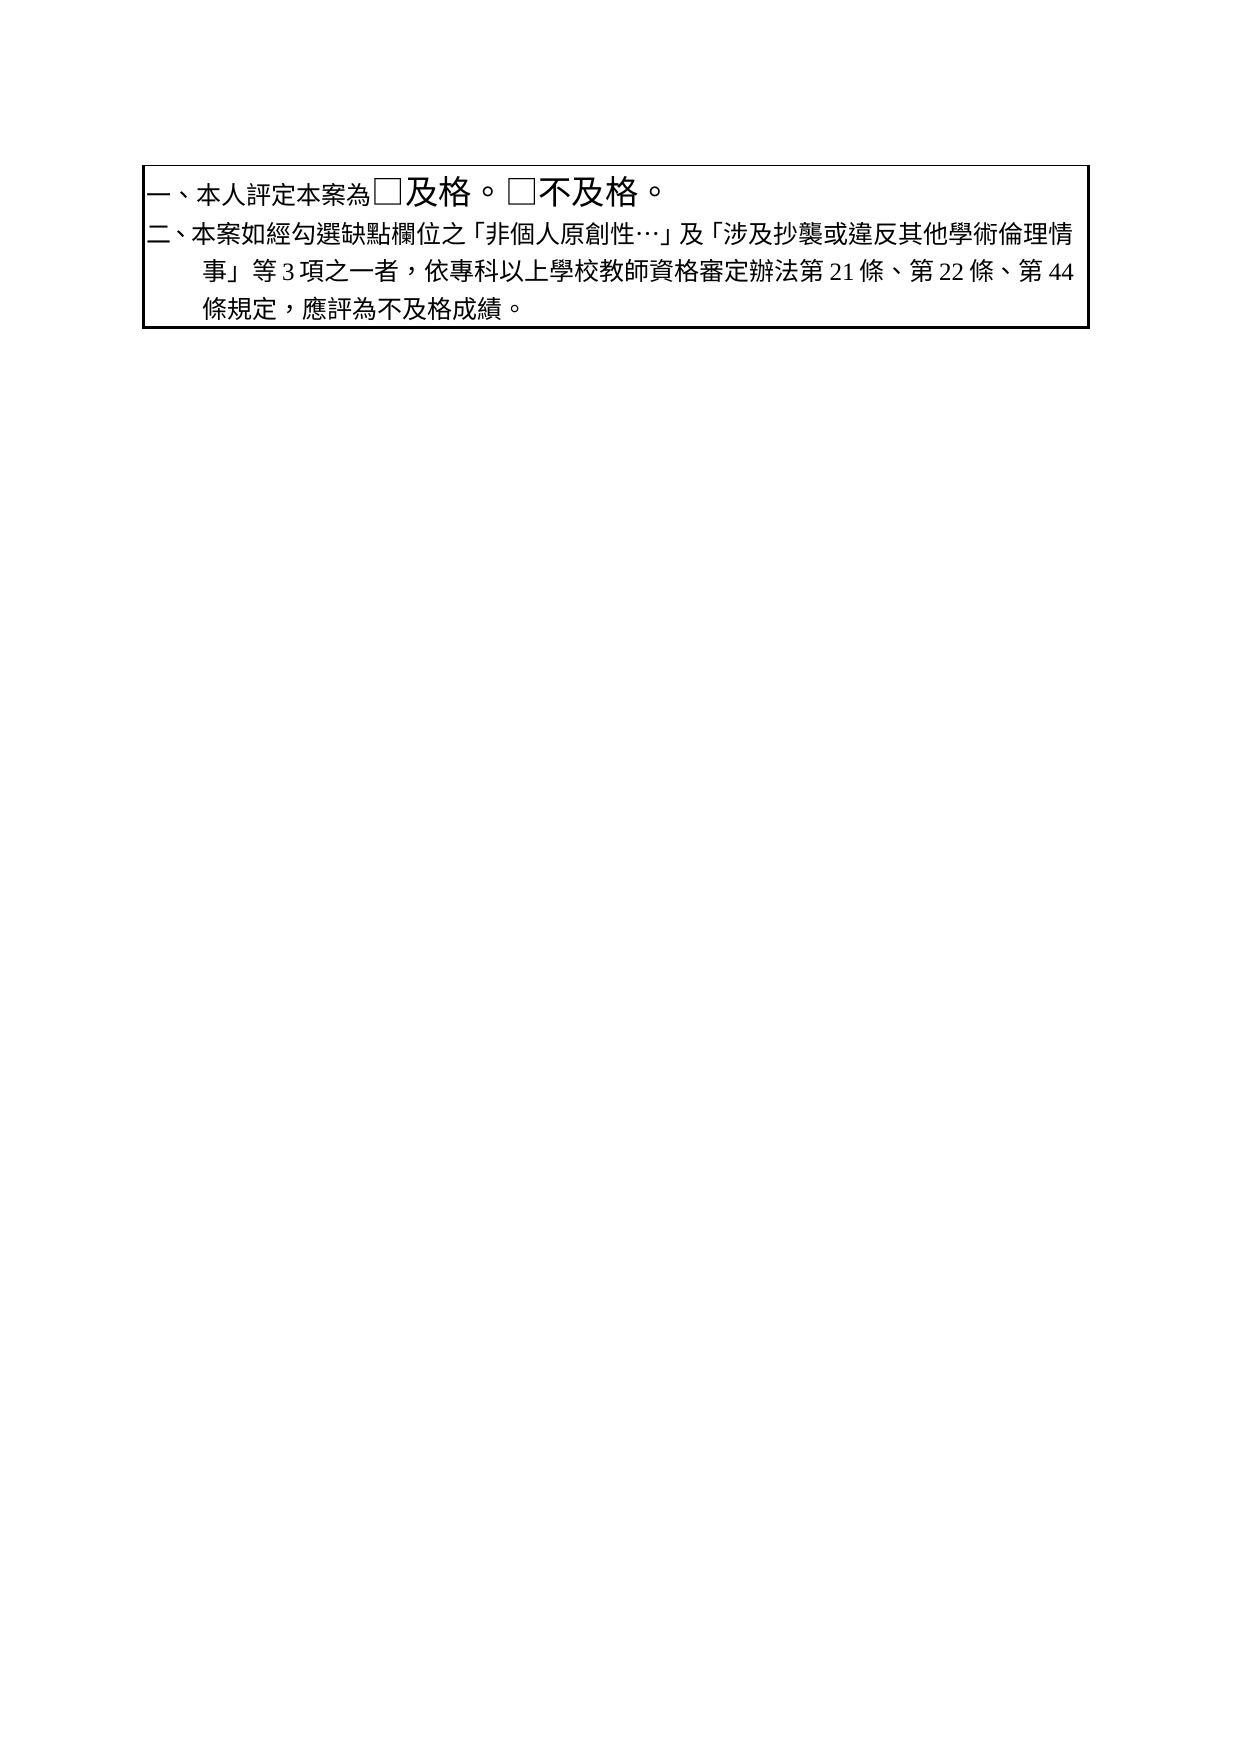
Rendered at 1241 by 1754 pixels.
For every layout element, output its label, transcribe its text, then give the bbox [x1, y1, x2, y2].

table_cell 一、本人評定本案為□及格。□不及格。 二、本案如經勾選缺點欄位之「非個人原創性…」及「涉及抄襲或違反其他學術倫理情事」等3項之一者，依專科以上學校教師資格審定辦法第21條、第22條、第44條規定，應評為不及格成績。 [145, 166, 1087, 326]
